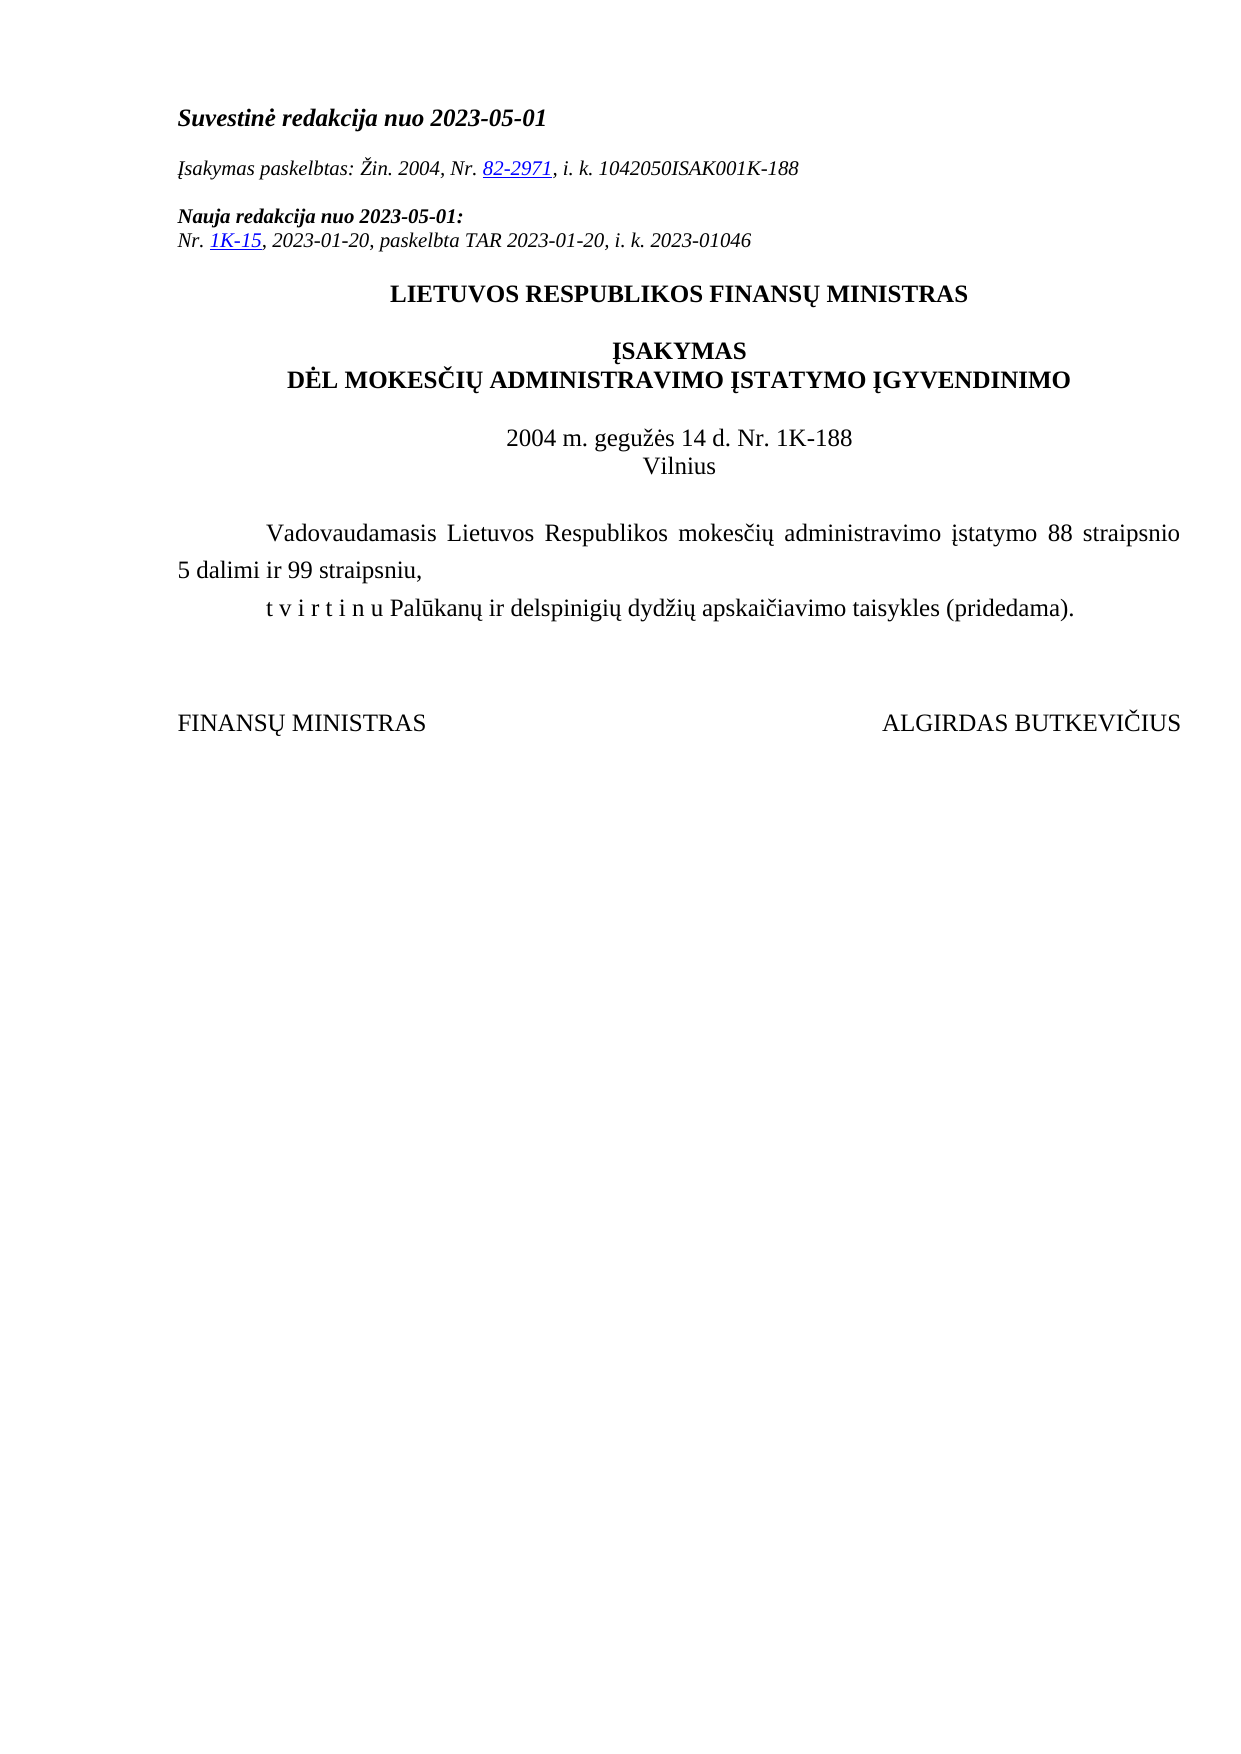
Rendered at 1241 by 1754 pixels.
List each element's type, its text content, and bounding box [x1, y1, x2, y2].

text Vilnius [177, 451, 1181, 480]
text Įsakymas paskelbtas: Žin. 2004, Nr. 82-2971, i. k. 1042050ISAK001K-188 [177, 156, 1181, 180]
text ĮSAKYMAS [177, 336, 1181, 365]
text Nauja redakcija nuo 2023-05-01: [177, 204, 1181, 228]
text DĖL MOKESČIŲ ADMINISTRAVIMO ĮSTATYMO ĮGYVENDINIMO [177, 365, 1181, 394]
text 2004 m. gegužės 14 d. Nr. 1K-188 [177, 423, 1181, 451]
text t v i r t i n u Palūkanų ir delspinigių dydžių apskaičiavimo taisykles (pridedama). [177, 584, 1181, 621]
text FINANSŲ MINISTRAS ALGIRDAS BUTKEVIČIUS [177, 708, 1181, 736]
text LIETUVOS RESPUBLIKOS FINANSŲ MINISTRAS [177, 279, 1181, 308]
text Suvestinė redakcija nuo 2023-05-01 [177, 103, 1181, 132]
text Nr. 1K-15, 2023-01-20, paskelbta TAR 2023-01-20, i. k. 2023-01046 [177, 228, 1181, 252]
text Vadovaudamasis Lietuvos Respublikos mokesčių administravimo įstatymo 88 straipsnio 5 dalimi ir 99 straipsniu, [177, 509, 1181, 584]
